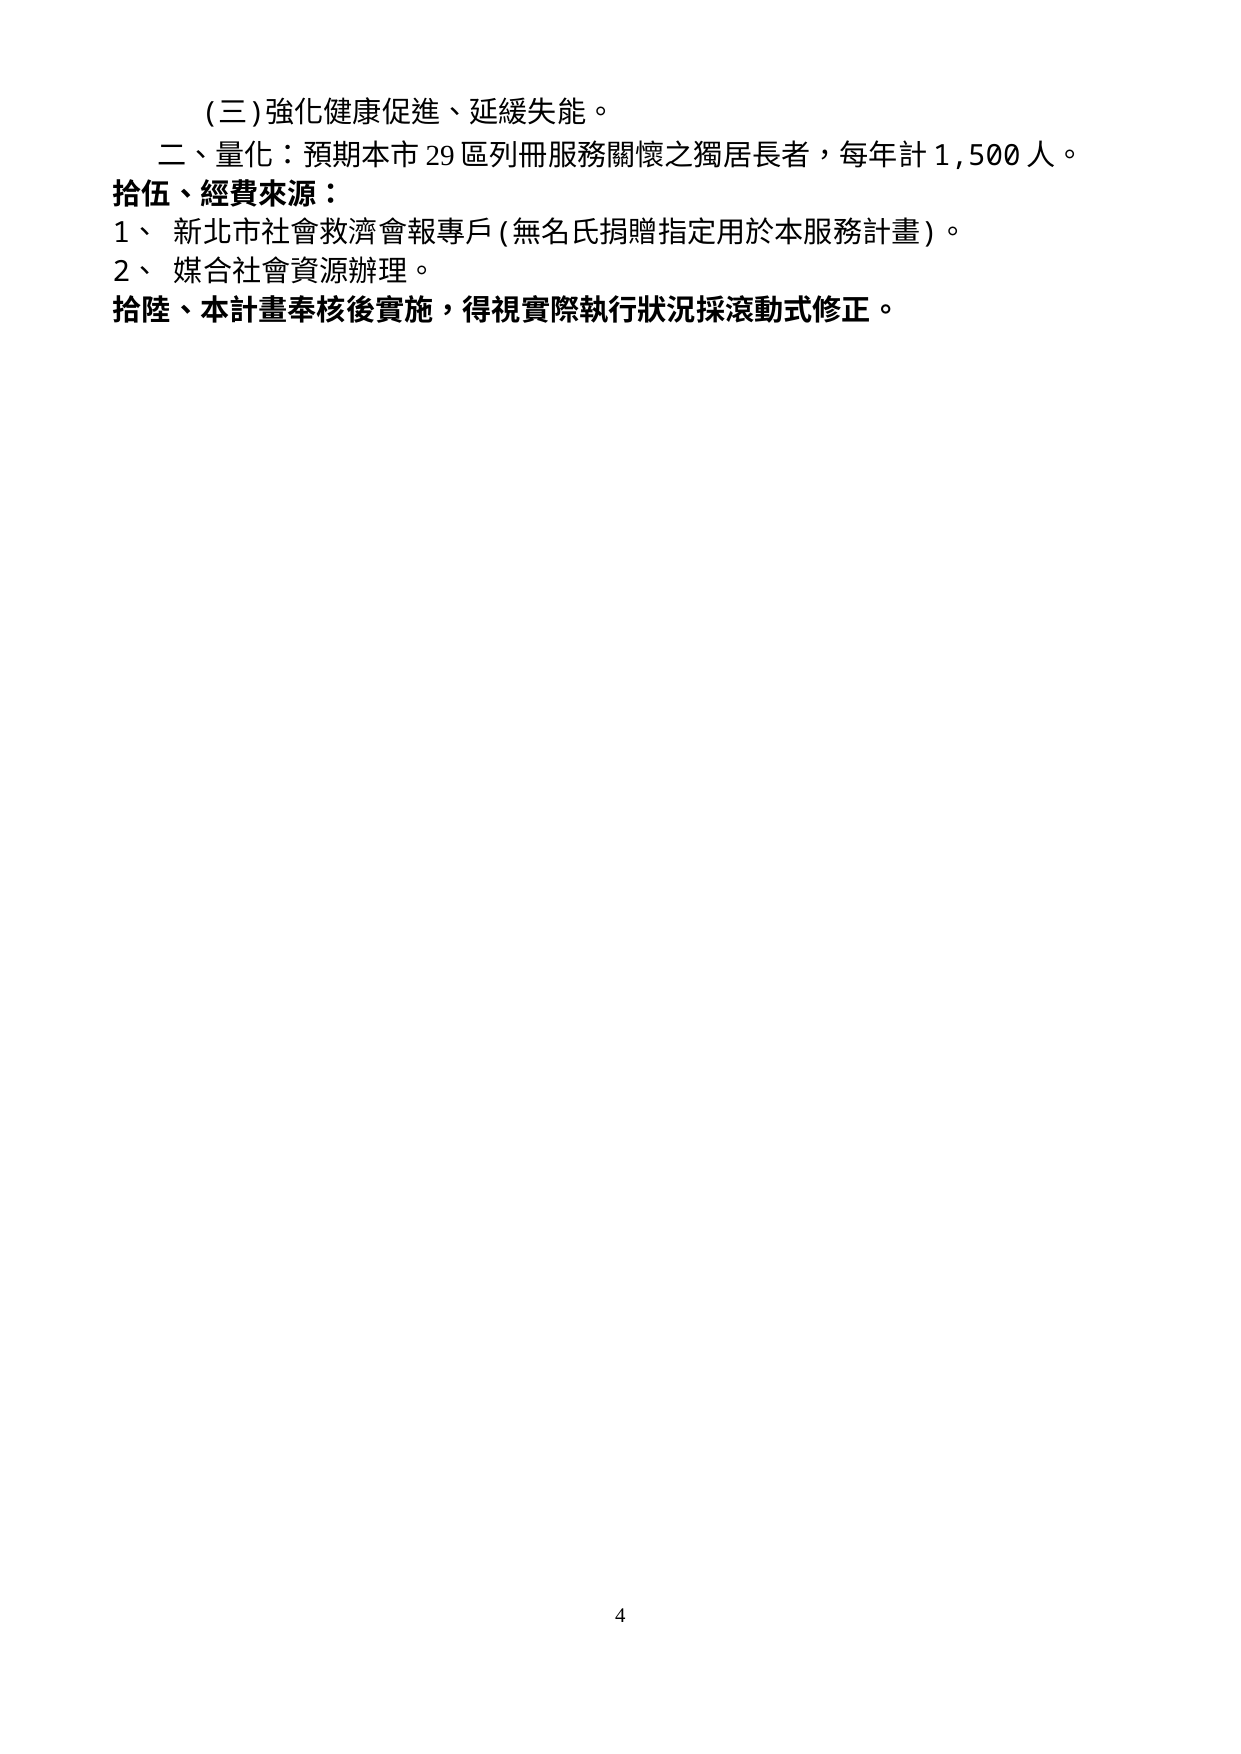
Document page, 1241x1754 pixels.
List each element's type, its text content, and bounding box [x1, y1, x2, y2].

list 新北市社會救濟會報專戶(無名氏捐贈指定用於本服務計畫)。 [112, 212, 1128, 251]
text 拾伍、經費來源： [112, 173, 1128, 212]
list 媒合社會資源辦理。 [112, 251, 1128, 289]
text (三)強化健康促進、延緩失能。 [201, 89, 1128, 131]
text 拾陸、本計畫奉核後實施，得視實際執行狀況採滾動式修正。 [112, 289, 1128, 328]
text 二、量化：預期本市29區列冊服務關懷之獨居長者，每年計1,500人。 [157, 131, 1128, 173]
